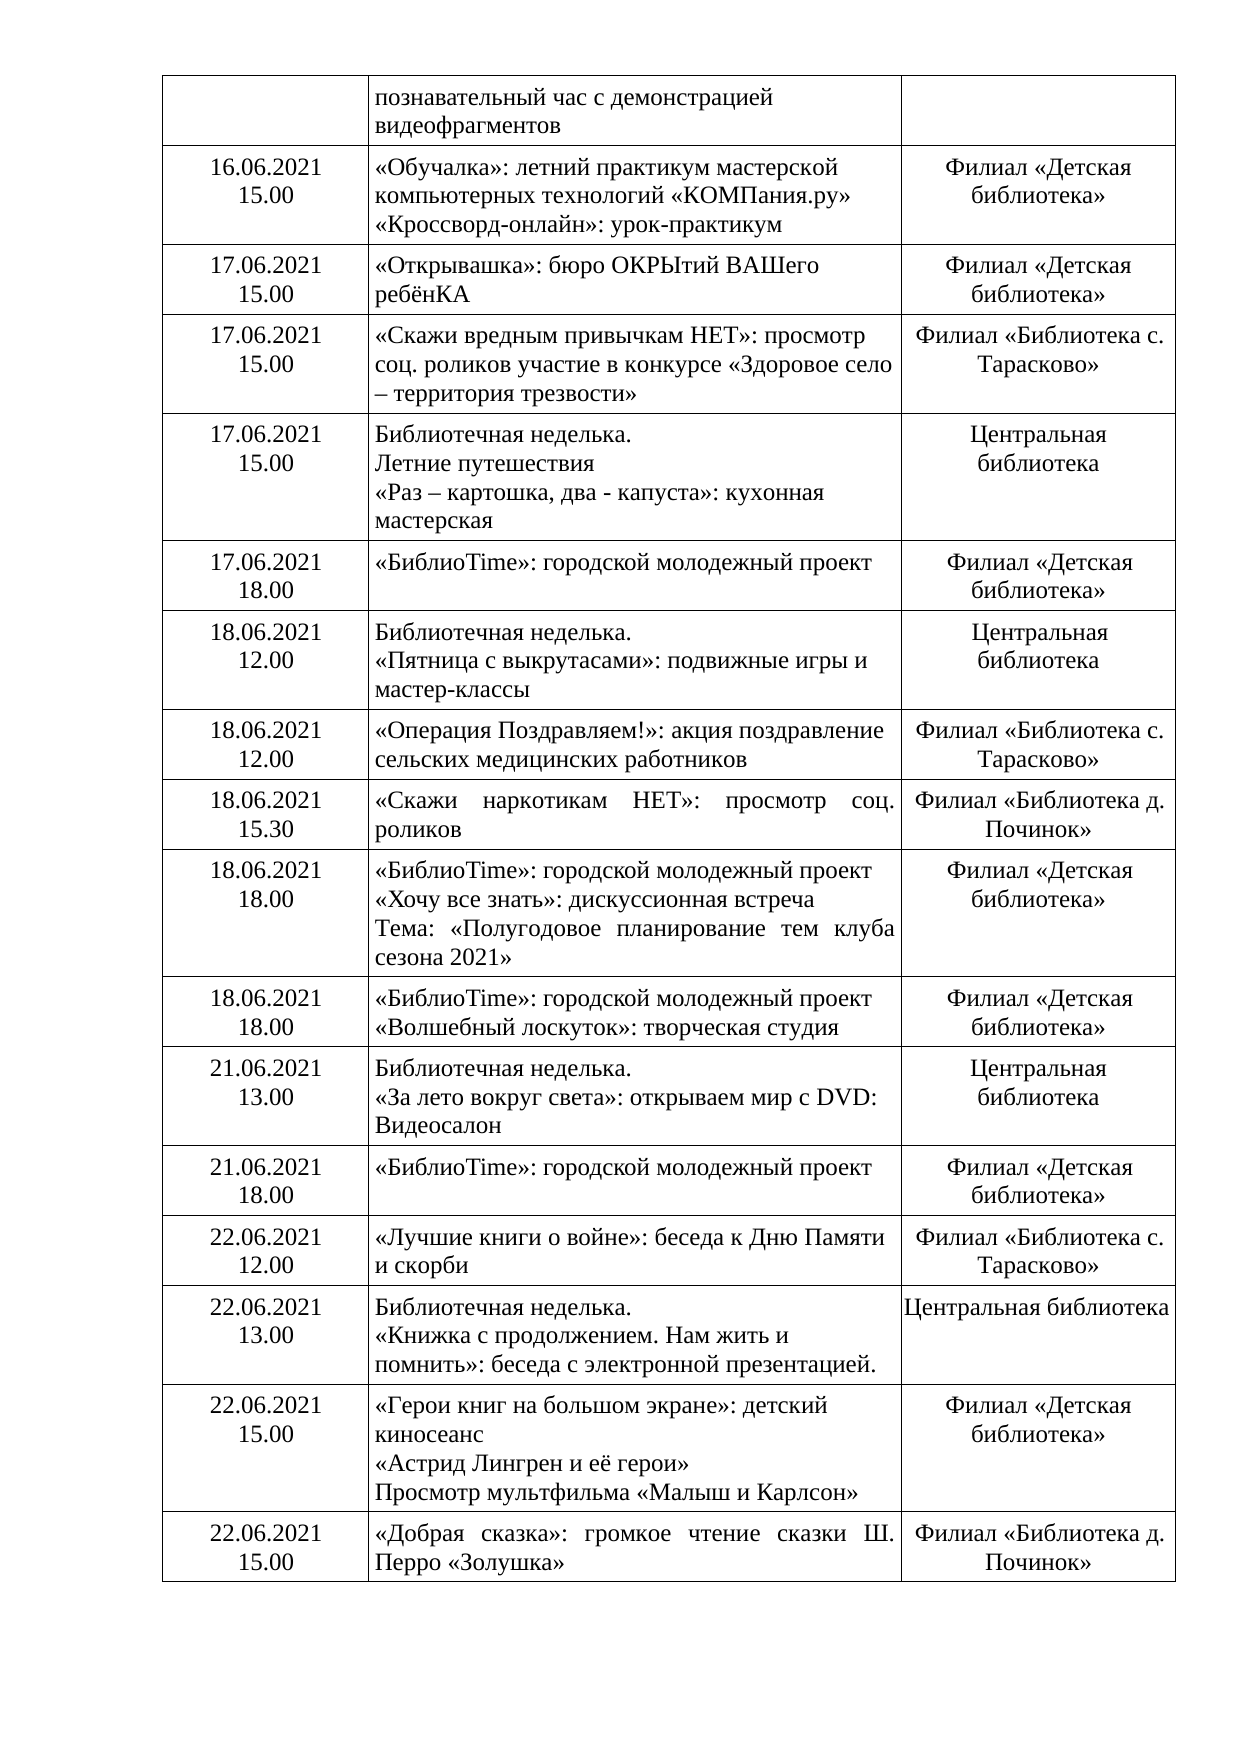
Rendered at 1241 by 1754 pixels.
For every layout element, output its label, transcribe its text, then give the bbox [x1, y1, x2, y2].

table_cell [163, 76, 368, 145]
table_cell 21.06.2021 18.00 [163, 1146, 368, 1215]
table_cell 21.06.2021 13.00 [163, 1047, 368, 1145]
table_cell «Лучшие книги о войне»: беседа к Дню Памяти и скорби [369, 1216, 901, 1285]
table_cell «БиблиоTime»: городской молодежный проект «Волшебный лоскуток»: творческая студия [369, 977, 901, 1046]
table_cell Филиал «Библиотека д. Починок» [902, 780, 1175, 849]
table_cell 22.06.2021 15.00 [163, 1512, 368, 1581]
table_cell «Обучалка»: летний практикум мастерской компьютерных технологий «КОМПания.ру» «Кроссворд-онлайн»: урок-практикум [369, 146, 901, 244]
table_cell Филиал «Детская библиотека» [902, 146, 1175, 244]
table_cell Библиотечная неделька. «За лето вокруг света»: открываем мир с DVD: Видеосалон [369, 1047, 901, 1145]
table_cell «Операция Поздравляем!»: акция поздравление сельских медицинских работников [369, 710, 901, 779]
table_cell 18.06.2021 18.00 [163, 977, 368, 1046]
table_cell 17.06.2021 18.00 [163, 541, 368, 610]
table_cell [902, 76, 1175, 145]
table_cell 22.06.2021 13.00 [163, 1286, 368, 1384]
table_cell 18.06.2021 15.30 [163, 780, 368, 849]
table_cell 18.06.2021 18.00 [163, 850, 368, 976]
table_cell Филиал «Библиотека с. Тарасково» [902, 710, 1175, 779]
table_cell 18.06.2021 12.00 [163, 710, 368, 779]
table_cell 17.06.2021 15.00 [163, 245, 368, 314]
table_cell Филиал «Библиотека д. Починок» [902, 1512, 1175, 1581]
table_cell Филиал «Детская библиотека» [902, 1146, 1175, 1215]
table_cell «Скажи наркотикам НЕТ»: просмотр соц. роликов [369, 780, 901, 849]
table_cell Филиал «Библиотека с. Тарасково» [902, 315, 1175, 412]
table_cell Филиал «Детская библиотека» [902, 245, 1175, 314]
table_cell «БиблиоTime»: городской молодежный проект «Хочу все знать»: дискуссионная встреча Тема: «Полугодовое планирование тем клуба сезона 2021» [369, 850, 901, 976]
table_cell «Открывашка»: бюро ОКРЫтий ВАШего ребёнКА [369, 245, 901, 314]
table_cell Филиал «Детская библиотека» [902, 541, 1175, 610]
table_cell Центральная библиотека [902, 414, 1175, 540]
table_cell 17.06.2021 15.00 [163, 315, 368, 412]
table_cell Филиал «Библиотека с. Тарасково» [902, 1216, 1175, 1285]
table_cell 17.06.2021 15.00 [163, 414, 368, 540]
table_cell 16.06.2021 15.00 [163, 146, 368, 244]
table_cell Филиал «Детская библиотека» [902, 1385, 1175, 1511]
table_cell Библиотечная неделька. «Пятница с выкрутасами»: подвижные игры и мастер-классы [369, 611, 901, 709]
table_cell «Скажи вредным привычкам НЕТ»: просмотр соц. роликов участие в конкурсе «Здоровое село – территория трезвости» [369, 315, 901, 412]
table_cell Центральная библиотека [902, 1286, 1175, 1384]
table_cell познавательный час с демонстрацией видеофрагментов [369, 76, 901, 145]
table_cell 18.06.2021 12.00 [163, 611, 368, 709]
table_cell Библиотечная неделька. «Книжка с продолжением. Нам жить и помнить»: беседа с электронной презентацией. [369, 1286, 901, 1384]
table_cell 22.06.2021 15.00 [163, 1385, 368, 1511]
table_cell 22.06.2021 12.00 [163, 1216, 368, 1285]
table_cell «БиблиоTime»: городской молодежный проект [369, 1146, 901, 1215]
table_cell «Герои книг на большом экране»: детский киносеанс «Астрид Лингрен и её герои» Просмотр мультфильма «Малыш и Карлсон» [369, 1385, 901, 1511]
table_cell «БиблиоTime»: городской молодежный проект [369, 541, 901, 610]
table_cell Библиотечная неделька. Летние путешествия «Раз – картошка, два - капуста»: кухонная мастерская [369, 414, 901, 540]
table_cell Филиал «Детская библиотека» [902, 850, 1175, 976]
table_cell «Добрая сказка»: громкое чтение сказки Ш. Перро «Золушка» [369, 1512, 901, 1581]
table_cell Центральная библиотека [902, 1047, 1175, 1145]
table_cell Центральная библиотека [902, 611, 1175, 709]
table_cell Филиал «Детская библиотека» [902, 977, 1175, 1046]
